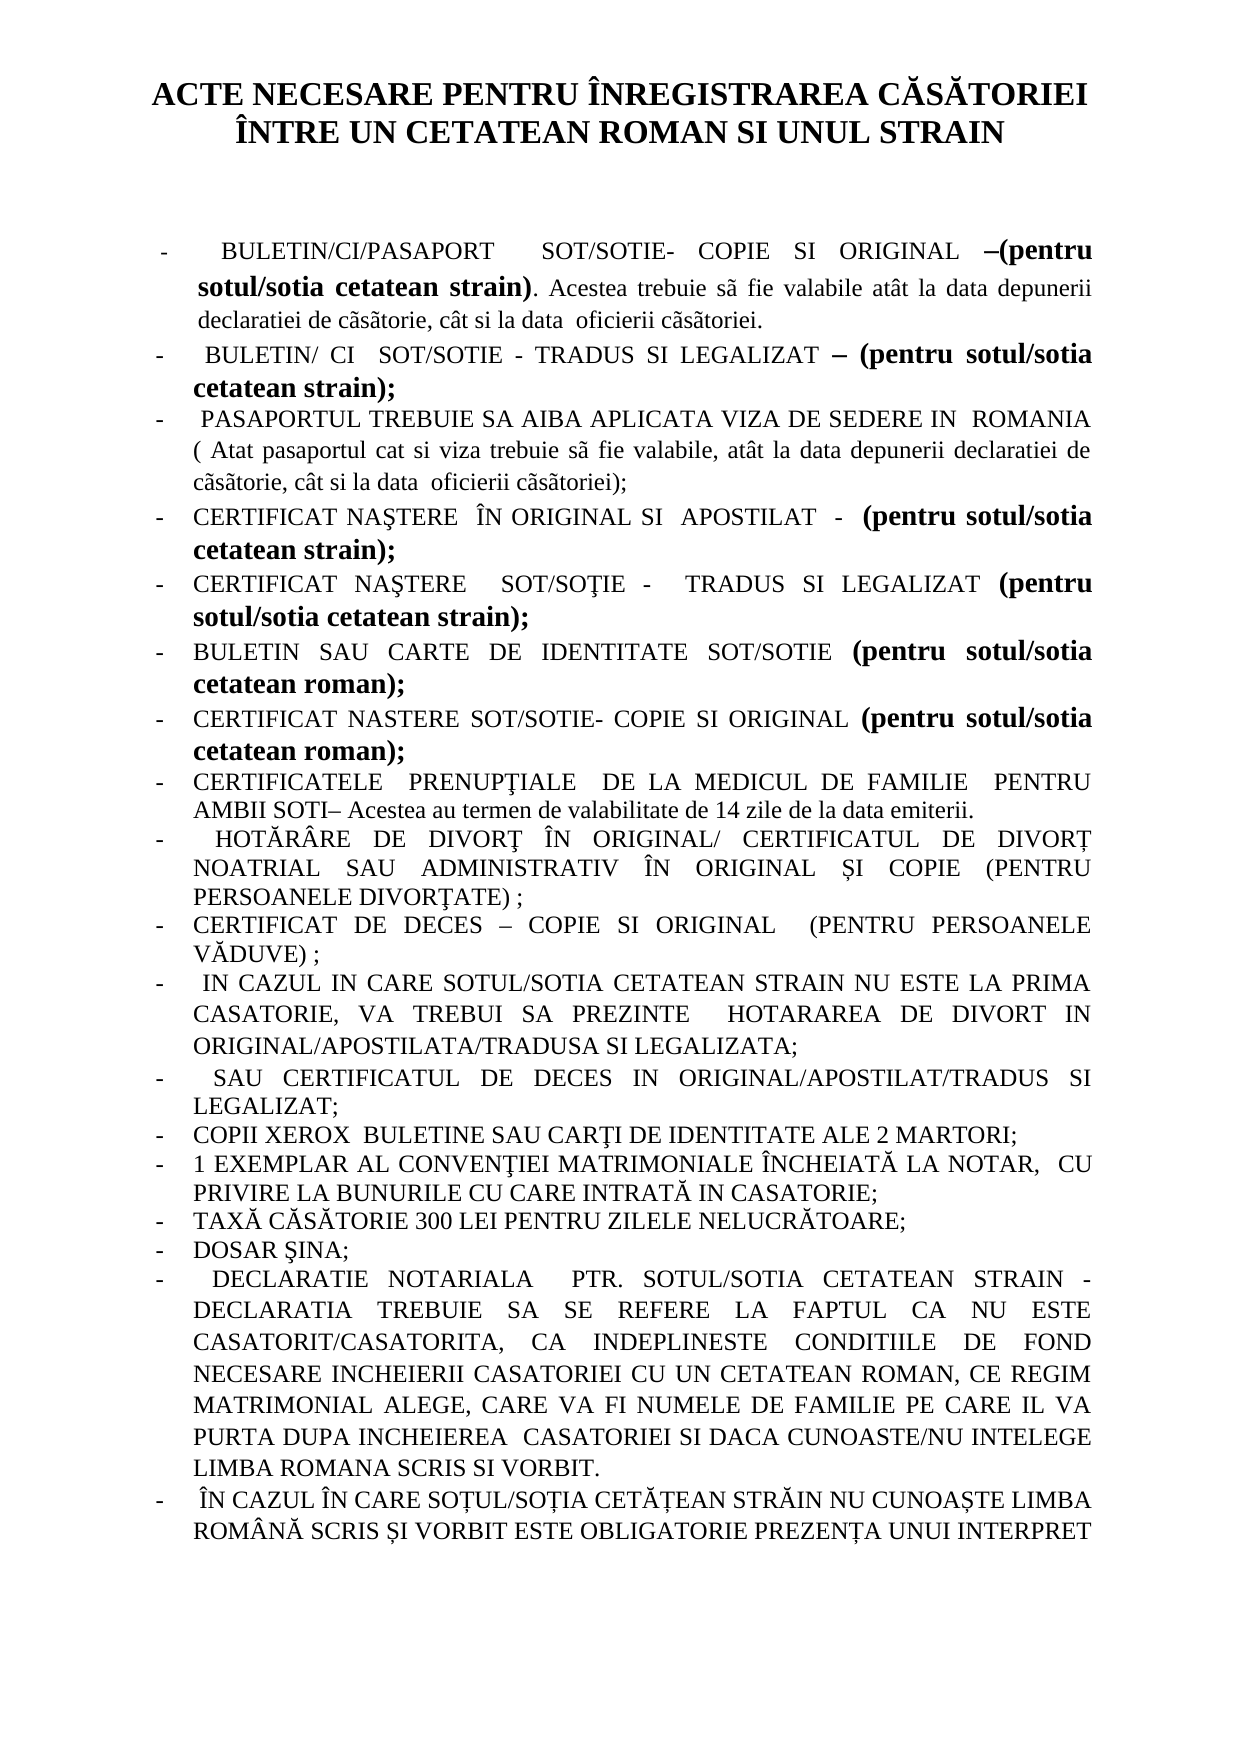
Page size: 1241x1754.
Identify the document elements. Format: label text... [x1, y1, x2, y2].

list PASAPORTUL TREBUIE SA AIBA APLICATA VIZA DE SEDERE IN ROMANIA ( Atat pasaportul cat si viza trebuie sã fie valabile, atât la data depunerii declaratiei de cãsãtorie, cât si la data oficierii cãsãtoriei); [155, 404, 1093, 496]
list CERTIFICAT DE DECES – COPIE SI ORIGINAL (PENTRU PERSOANELE VĂDUVE) ; [155, 911, 1093, 968]
list HOTĂRÂRE DE DIVORŢ ÎN ORIGINAL/ CERTIFICATUL DE DIVORȚ NOATRIAL SAU ADMINISTRATIV ÎN ORIGINAL ȘI COPIE (PENTRU PERSOANELE DIVORŢATE) ; [155, 824, 1093, 911]
list CERTIFICATELE PRENUPŢIALE DE LA MEDICUL DE FAMILIE PENTRU AMBII SOTI– Acestea au termen de valabilitate de 14 zile de la data emiterii. [155, 767, 1093, 824]
list DOSAR ŞINA; [155, 1235, 1093, 1264]
list BULETIN/ CI SOT/SOTIE - TRADUS SI LEGALIZAT – (pentru sotul/sotia cetatean strain); [155, 337, 1093, 404]
list DECLARATIE NOTARIALA PTR. SOTUL/SOTIA CETATEAN STRAIN - DECLARATIA TREBUIE SA SE REFERE LA FAPTUL CA NU ESTE CASATORIT/CASATORITA, CA INDEPLINESTE CONDITIILE DE FOND NECESARE INCHEIERII CASATORIEI CU UN CETATEAN ROMAN, CE REGIM MATRIMONIAL ALEGE, CARE VA FI NUMELE DE FAMILIE PE CARE IL VA PURTA DUPA INCHEIEREA CASATORIEI SI DACA CUNOASTE/NU INTELEGE LIMBA ROMANA SCRIS SI VORBIT. [155, 1264, 1093, 1482]
list TAXĂ CĂSĂTORIE 300 LEI PENTRU ZILELE NELUCRĂTOARE; [155, 1206, 1093, 1235]
list COPII XEROX BULETINE SAU CARŢI DE IDENTITATE ALE 2 MARTORI; [155, 1120, 1093, 1149]
list ÎN CAZUL ÎN CARE SOȚUL/SOȚIA CETĂȚEAN STRĂIN NU CUNOAȘTE LIMBA ROMÂNĂ SCRIS ȘI VORBIT ESTE OBLIGATORIE PREZENȚA UNUI INTERPRET [155, 1485, 1093, 1545]
list CERTIFICAT NAŞTERE ÎN ORIGINAL SI APOSTILAT - (pentru sotul/sotia cetatean strain); [155, 498, 1093, 566]
list CERTIFICAT NASTERE SOT/SOTIE- COPIE SI ORIGINAL (pentru sotul/sotia cetatean roman); [155, 700, 1093, 767]
list IN CAZUL IN CARE SOTUL/SOTIA CETATEAN STRAIN NU ESTE LA PRIMA CASATORIE, VA TREBUI SA PREZINTE HOTARAREA DE DIVORT IN ORIGINAL/APOSTILATA/TRADUSA SI LEGALIZATA; [155, 968, 1093, 1060]
list 1 EXEMPLAR AL CONVENŢIEI MATRIMONIALE ÎNCHEIATĂ LA NOTAR, CU PRIVIRE LA BUNURILE CU CARE INTRATĂ IN CASATORIE; [155, 1149, 1093, 1206]
list BULETIN SAU CARTE DE IDENTITATE SOT/SOTIE (pentru sotul/sotia cetatean roman); [155, 633, 1093, 700]
list SAU CERTIFICATUL DE DECES IN ORIGINAL/APOSTILAT/TRADUS SI LEGALIZAT; [155, 1063, 1093, 1120]
list CERTIFICAT NAŞTERE SOT/SOŢIE - TRADUS SI LEGALIZAT (pentru sotul/sotia cetatean strain); [155, 566, 1093, 633]
list BULETIN/CI/PASAPORT SOT/SOTIE- COPIE SI ORIGINAL –(pentru sotul/sotia cetatean strain). Acestea trebuie sã fie valabile atât la data depunerii declaratiei de cãsãtorie, cât si la data oficierii cãsãtoriei. [160, 232, 1093, 334]
text ACTE NECESARE PENTRU ÎNREGISTRAREA CĂSĂTORIEI ÎNTRE UN CETATEAN ROMAN SI UNUL STRAIN [148, 74, 1093, 150]
